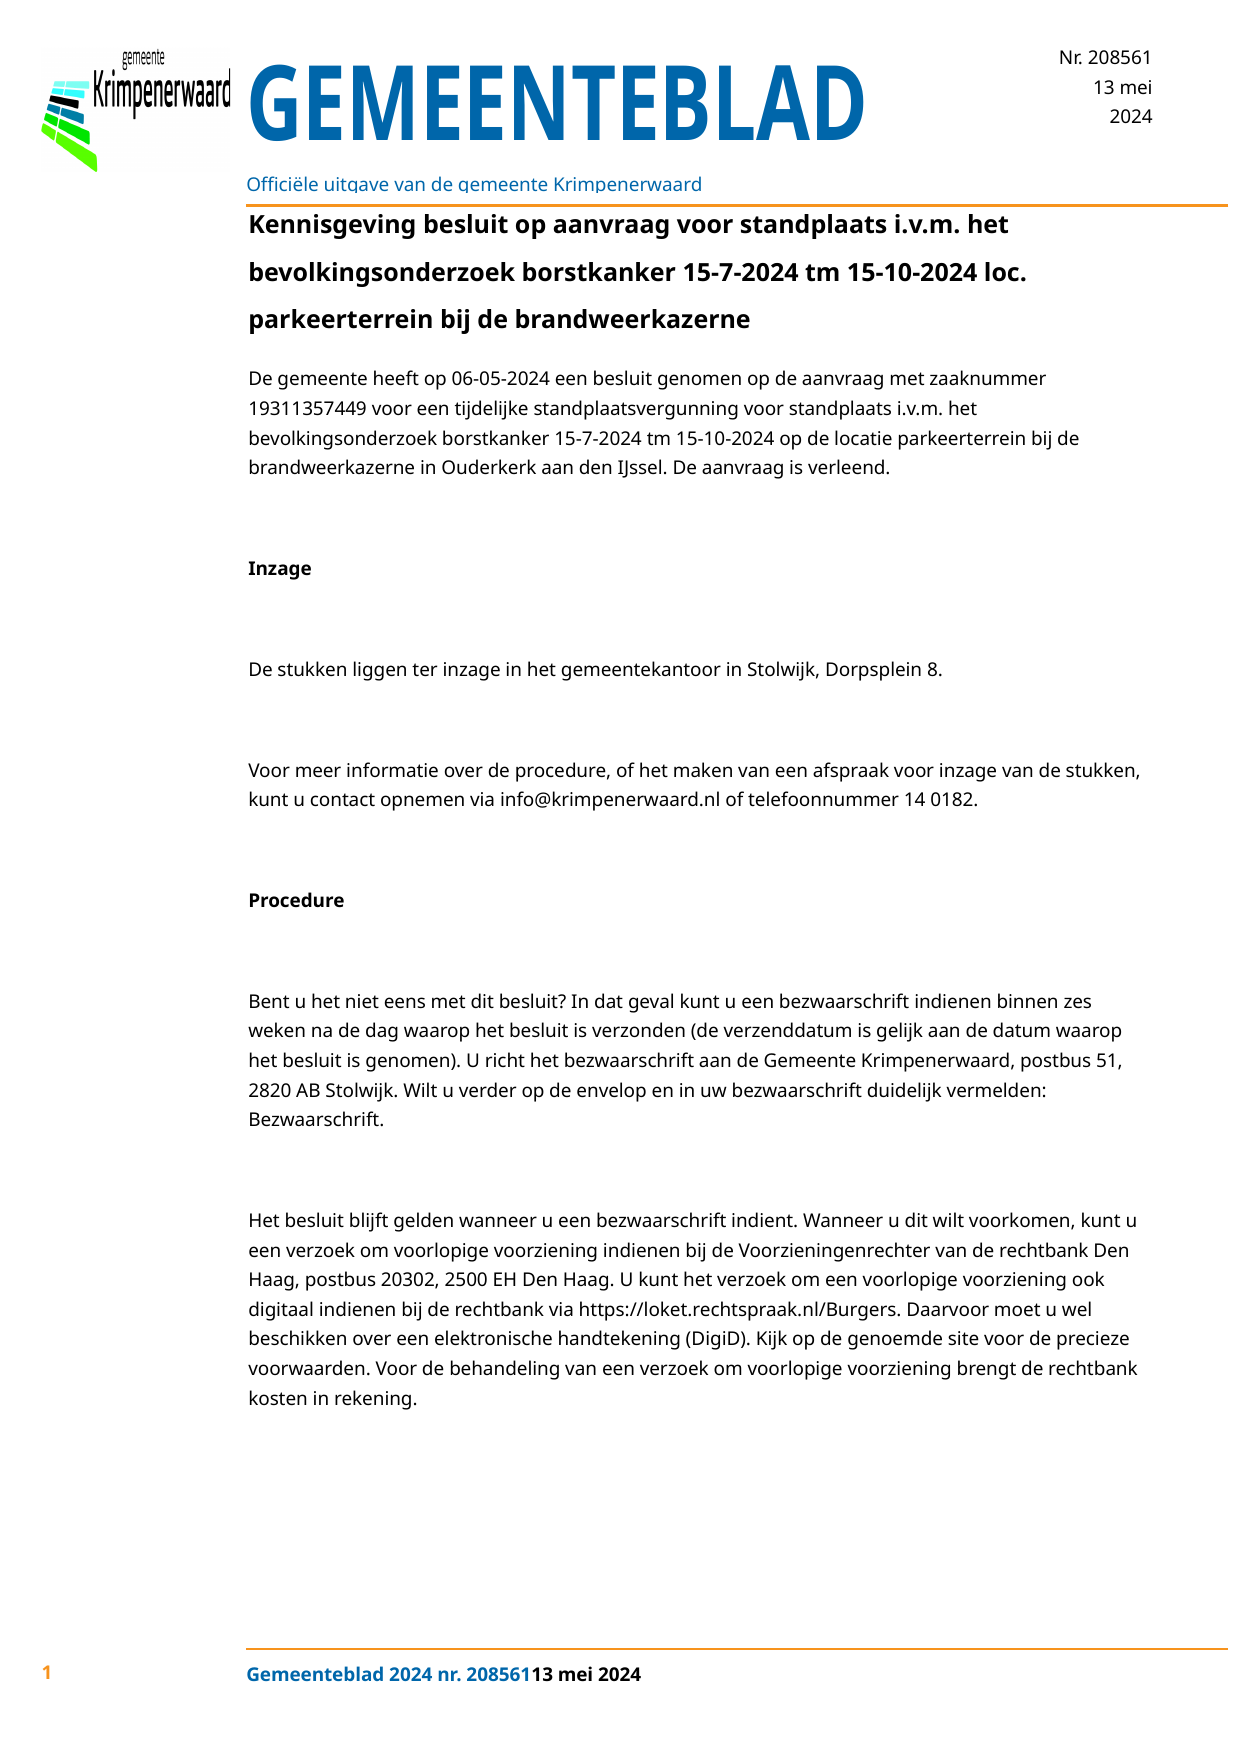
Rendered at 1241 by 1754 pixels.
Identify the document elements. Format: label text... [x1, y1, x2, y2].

text De stukken liggen ter inzage in het gemeentekantoor in Stolwijk, Dorpsplein 8. [248, 656, 1152, 682]
text Het besluit blijft gelden wanneer u een bezwaarschrift indient. Wanneer u dit wilt voorkomen, kunt u een verzoek om voorlopige voorziening indienen bij de Voorzieningenrechter van de rechtbank Den Haag, postbus 20302, 2500 EH Den Haag. U kunt het verzoek om een voorlopige voorziening ook digitaal indienen bij de rechtbank via https://loket.rechtspraak.nl/Burgers. Daarvoor moet u wel beschikken over een elektronische handtekening (DigiD). Kijk op de genoemde site voor de precieze voorwaarden. Voor de behandeling van een verzoek om voorlopige voorziening brengt de rechtbank kosten in rekening. [248, 1207, 1152, 1410]
text Procedure [248, 887, 1152, 913]
picture [41, 47, 231, 172]
text Voor meer informatie over de procedure, of het maken van een afspraak voor inzage van de stukken, kunt u contact opnemen via info@krimpenerwaard.nl of telefoonnummer 14 0182. [248, 757, 1152, 812]
text Bent u het niet eens met dit besluit? In dat geval kunt u een bezwaarschrift indienen binnen zes weken na de dag waarop het besluit is verzonden (de verzenddatum is gelijk aan de datum waarop het besluit is genomen). U richt het bezwaarschrift aan de Gemeente Krimpenerwaard, postbus 51, 2820 AB Stolwijk. Wilt u verder op de envelop en in uw bezwaarschrift duidelijk vermelden: Bezwaarschrift. [248, 988, 1152, 1132]
text Kennisgeving besluit op aanvraag voor standplaats i.v.m. het bevolkingsonderzoek borstkanker 15-7-2024 tm 15-10-2024 loc. parkeerterrein bij de brandweerkazerne [248, 207, 1152, 336]
text De gemeente heeft op 06-05-2024 een besluit genomen op de aanvraag met zaaknummer 19311357449 voor een tijdelijke standplaatsvergunning voor standplaats i.v.m. het bevolkingsonderzoek borstkanker 15-7-2024 tm 15-10-2024 op de locatie parkeerterrein bij de brandweerkazerne in Ouderkerk aan den IJssel. De aanvraag is verleend. [248, 366, 1152, 480]
text Inzage [248, 555, 1152, 581]
